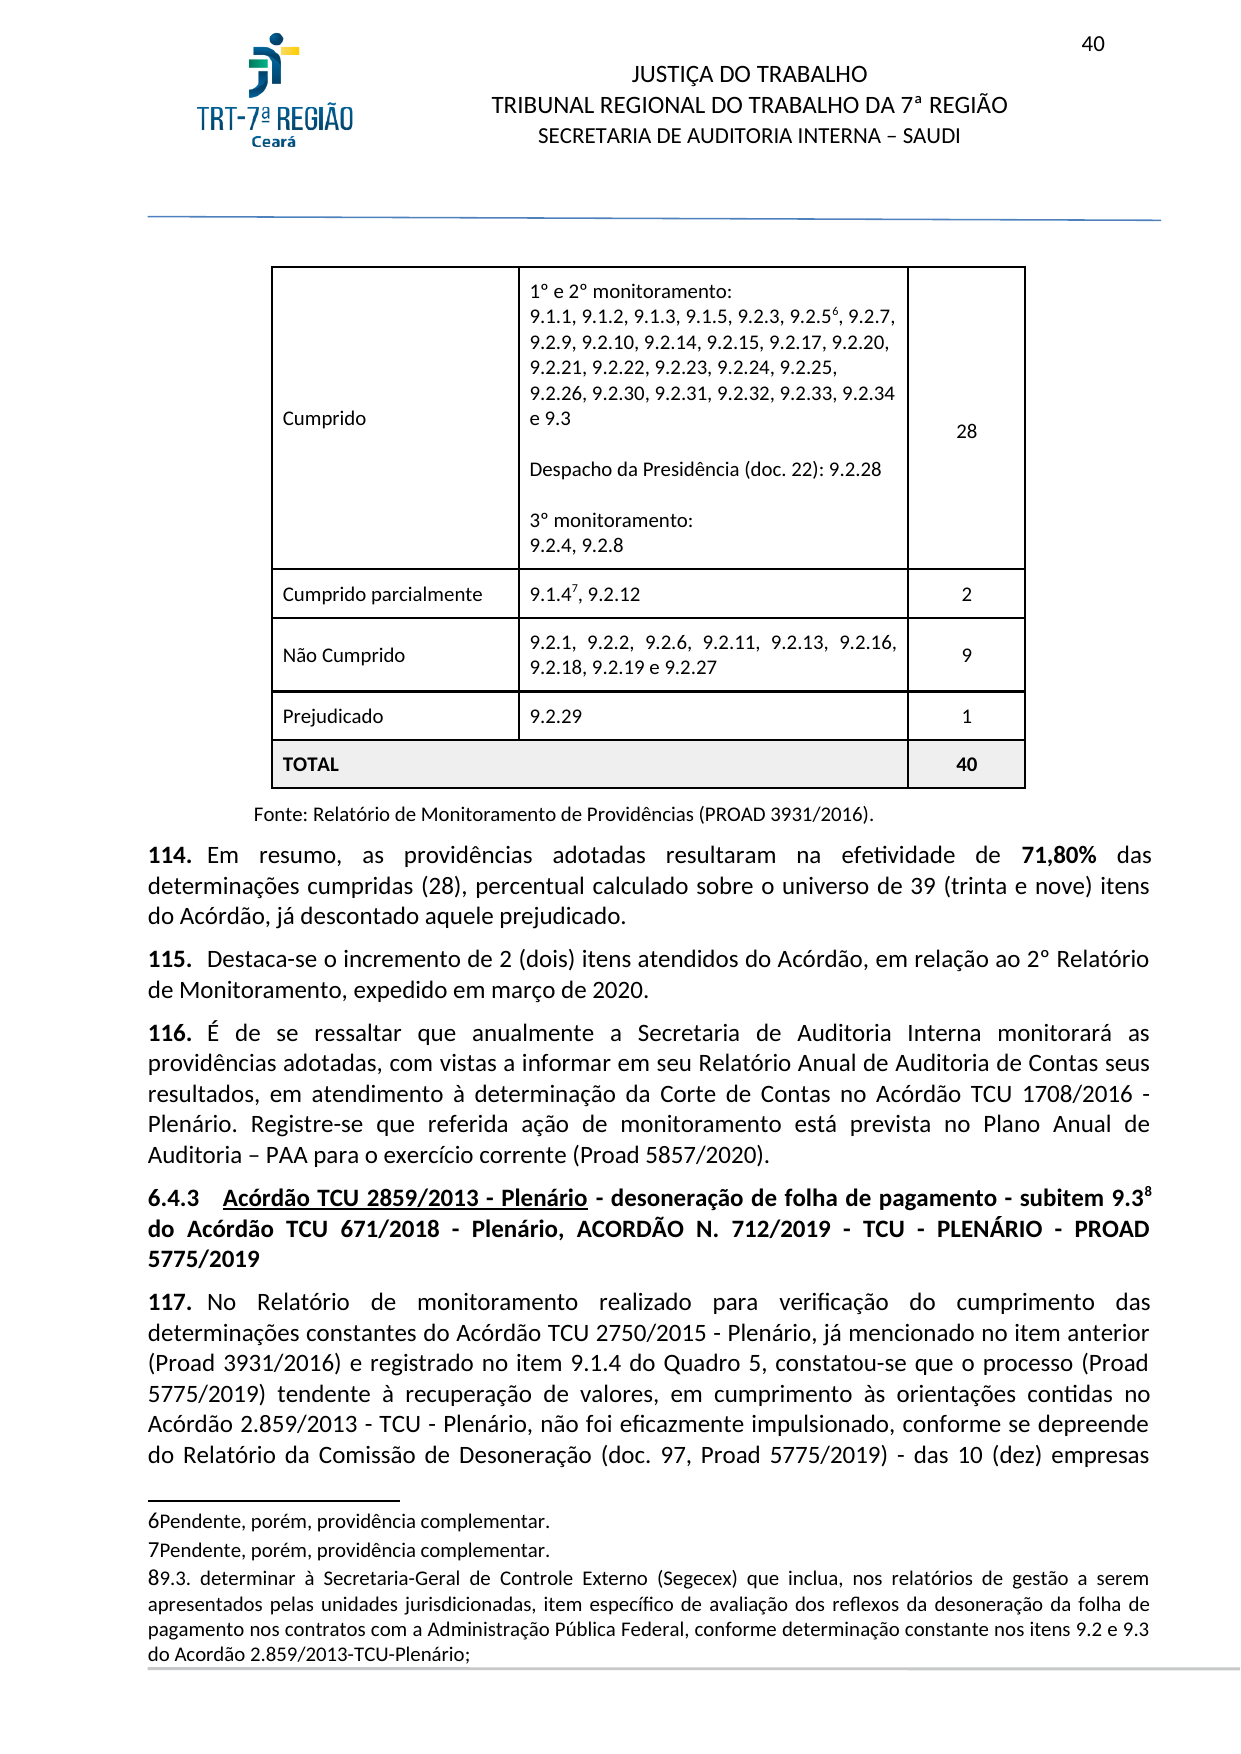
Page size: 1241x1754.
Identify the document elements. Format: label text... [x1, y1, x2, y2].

text Fonte: Relatório de Monitoramento de Providências (PROAD 3931/2016). [148, 802, 1152, 827]
table_cell 9.2.1, 9.2.2, 9.2.6, 9.2.11, 9.2.13, 9.2.16, 9.2.18, 9.2.19 e 9.2.27 [520, 619, 907, 690]
table_cell 2 [909, 570, 1024, 617]
picture [181, 30, 363, 154]
table_cell TOTAL [273, 741, 907, 787]
table_cell Não Cumprido [273, 619, 518, 690]
table_cell 9.1.4, 9.2.12 [520, 570, 907, 617]
table_cell 1 [909, 693, 1024, 739]
table_cell 28 [909, 268, 1024, 568]
list Destaca-se o incremento de 2 (dois) itens atendidos do Acórdão, em relação ao 2º Relatório de Monitoramento, expedido em março de 2020. [148, 943, 1152, 1004]
table_cell Prejudicado [273, 693, 518, 739]
list No Relatório de monitoramento realizado para verificação do cumprimento das determinações constantes do Acórdão TCU 2750/2015 - Plenário, já mencionado no item anterior (Proad 3931/2016) e registrado no item 9.1.4 do Quadro 5, constatou-se que o processo (Proad 5775/2019) tendente à recuperação de valores, em cumprimento às orientações contidas no Acórdão 2.859/2013 - TCU - Plenário, não foi eficazmente impulsionado, conforme se depreende do Relatório da Comissão de Desoneração (doc. 97, Proad 5775/2019) - das 10 (dez) empresas [148, 1286, 1152, 1469]
list Em resumo, as providências adotadas resultaram na efetividade de 71,80% das determinações cumpridas (28), percentual calculado sobre o universo de 39 (trinta e nove) itens do Acórdão, já descontado aquele prejudicado. [148, 839, 1152, 931]
table_cell 40 [909, 741, 1024, 787]
table_cell 1º e 2º monitoramento: 9.1.1, 9.1.2, 9.1.3, 9.1.5, 9.2.3, 9.2.5, 9.2.7, 9.2.9, 9.2.10, 9.2.14, 9.2.15, 9.2.17, 9.2.20, 9.2.21, 9.2.22, 9.2.23, 9.2.24, 9.2.25, 9.2.26, 9.2.30, 9.2.31, 9.2.32, 9.2.33, 9.2.34 e 9.3 Despacho da Presidência (doc. 22): 9.2.28 3º monitoramento: 9.2.4, 9.2.8 [520, 268, 907, 568]
list É de se ressaltar que anualmente a Secretaria de Auditoria Interna monitorará as providências adotadas, com vistas a informar em seu Relatório Anual de Auditoria de Contas seus resultados, em atendimento à determinação da Corte de Contas no Acórdão TCU 1708/2016 - Plenário. Registre-se que referida ação de monitoramento está prevista no Plano Anual de Auditoria – PAA para o exercício corrente (Proad 5857/2020). [148, 1017, 1152, 1170]
table_cell Cumprido [273, 268, 518, 568]
text 6.4.3 Acórdão TCU 2859/2013 - Plenário - desoneração de folha de pagamento - subitem 9.3 do Acórdão TCU 671/2018 - Plenário, ACORDÃO N. 712/2019 - TCU - PLENÁRIO - PROAD 5775/2019 [148, 1182, 1152, 1274]
text 9.3. determinar à Secretaria-Geral de Controle Externo (Segecex) que inclua, nos relatórios de gestão a serem apresentados pelas unidades jurisdicionadas, item específico de avaliação dos reflexos da desoneração da folha de pagamento nos contratos com a Administração Pública Federal, conforme determinação constante nos itens 9.2 e 9.3 do Acordão 2.859/2013-TCU-Plenário; [148, 1563, 1151, 1667]
table_cell Cumprido parcialmente [273, 570, 518, 617]
table_cell 9.2.29 [520, 693, 907, 739]
table_cell 9 [909, 619, 1024, 690]
